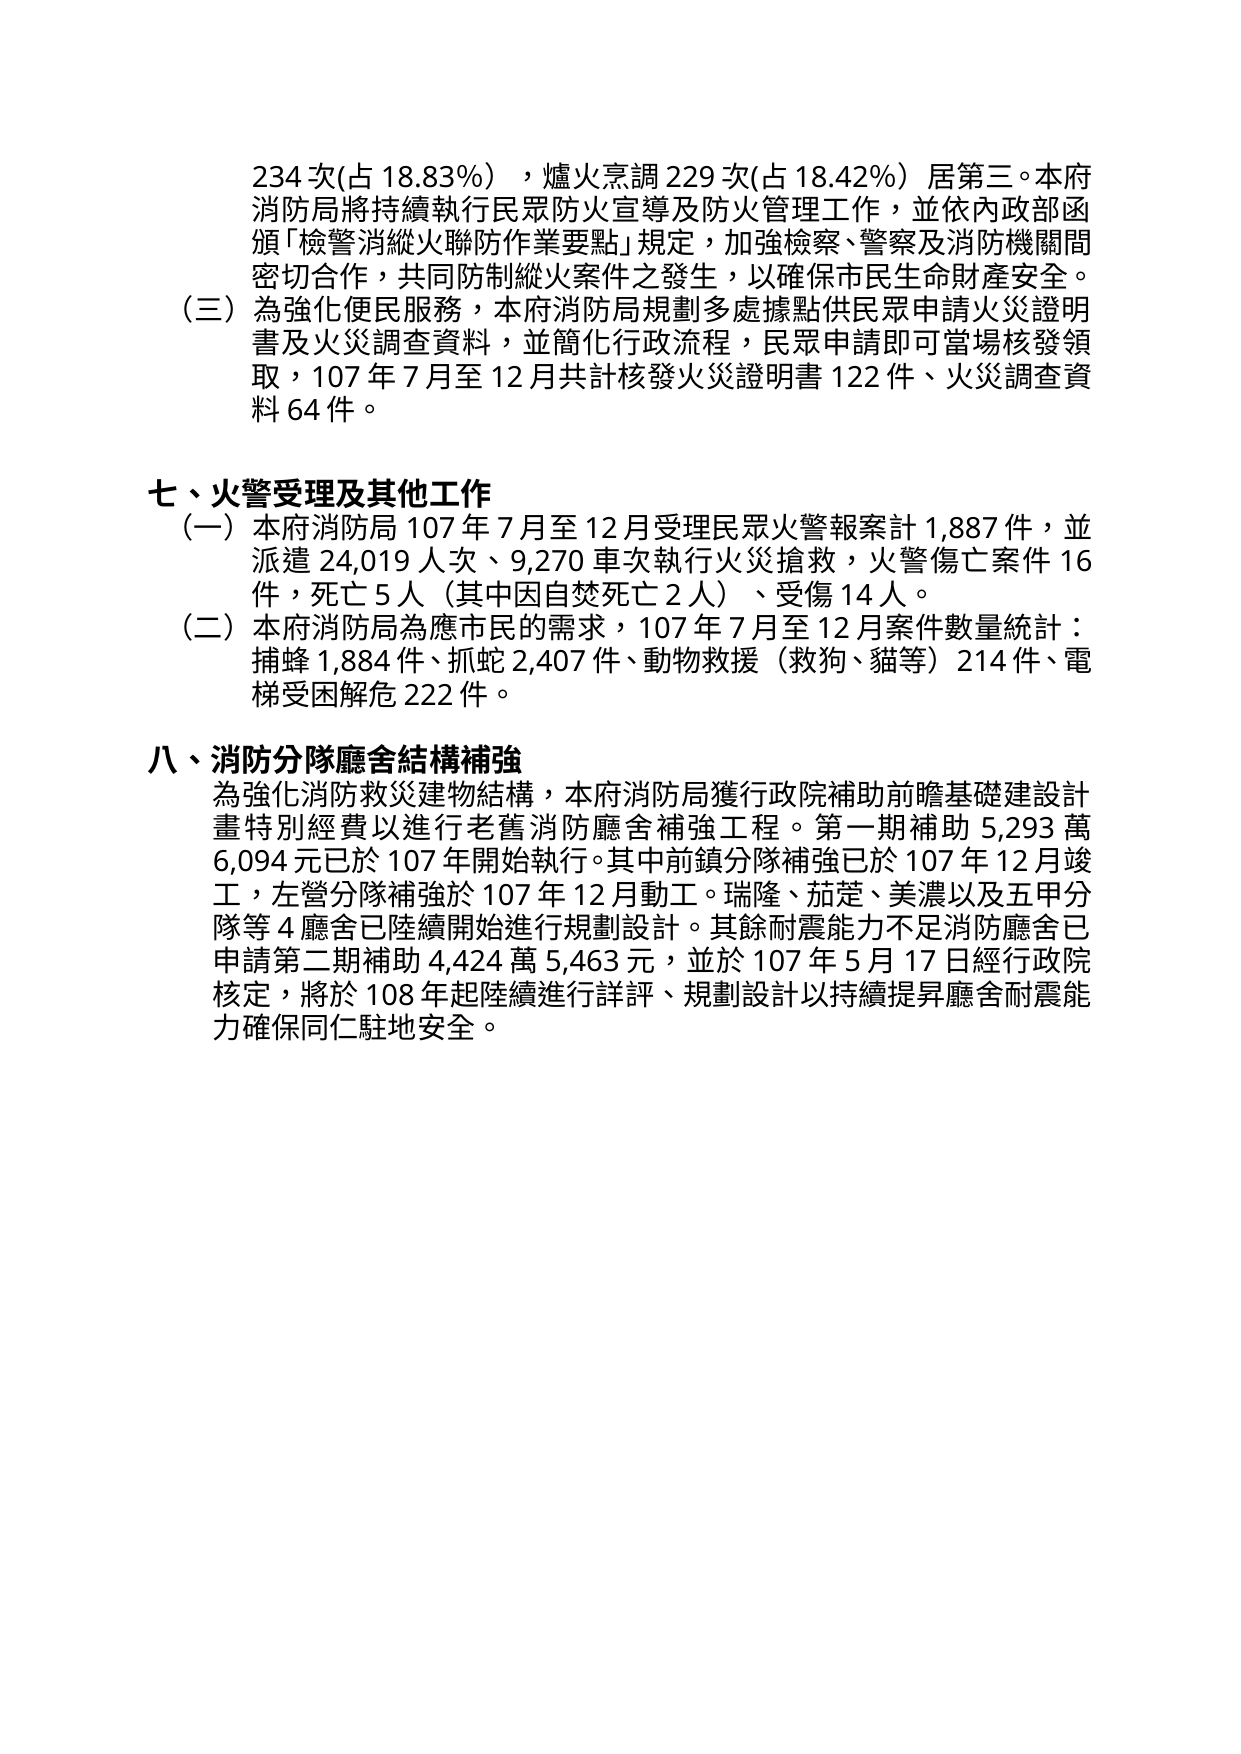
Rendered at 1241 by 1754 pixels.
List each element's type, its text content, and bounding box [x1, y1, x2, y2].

text （三）為強化便民服務，本府消防局規劃多處據點供民眾申請火災證明書及火災調查資料，並簡化行政流程，民眾申請即可當場核發領取，107年7月至12月共計核發火災證明書122件、火災調查資料64件。 [164, 294, 1092, 427]
text 七、火警受理及其他工作 [148, 478, 1092, 512]
text 八、消防分隊廳舍結構補強 [148, 745, 1092, 778]
text （二）運用內政部消防署火災調查資訊管理系統，完成火災調查案件資料建檔電腦化。107年7月至12月火災，A1(人員死亡案件):5件，A2(人員受傷、縱火、糾紛案件):21件，A3(非屬A1、A2類):1,217件，共計1,243件，經深入調查分析起火原因，以其他(如燃燒雜草或垃圾)413次(占33.23％）最多，居次為電氣因素234次(占18.83％），爐火烹調229次(占18.42％）居第三。本府消防局將持續執行民眾防火宣導及防火管理工作，並依內政部函頒「檢警消縱火聯防作業要點」規定，加強檢察、警察及消防機關間密切合作，共同防制縱火案件之發生，以確保市民生命財產安全。 [164, 160, 1092, 294]
text （二）本府消防局為應市民的需求，107年7月至12月案件數量統計：捕蜂1,884件、抓蛇2,407件、動物救援（救狗、貓等）214件、電梯受困解危222件。 [164, 612, 1092, 712]
text （一）本府消防局107年7月至12月受理民眾火警報案計1,887件，並派遣24,019人次、9,270車次執行火災搶救，火警傷亡案件16件，死亡5人（其中因自焚死亡2人）、受傷14人。 [164, 512, 1092, 612]
subtitle 為強化消防救災建物結構，本府消防局獲行政院補助前瞻基礎建設計畫特別經費以進行老舊消防廳舍補強工程。第一期補助5,293萬6,094元已於107年開始執行。其中前鎮分隊補強已於107年12月竣工，左營分隊補強於107年12月動工。瑞隆、茄萣、美濃以及五甲分隊等4廳舍已陸續開始進行規劃設計。其餘耐震能力不足消防廳舍已申請第二期補助4,424萬5,463元，並於107年5月17日經行政院核定，將於108年起陸續進行詳評、規劃設計以持續提昇廳舍耐震能力確保同仁駐地安全。 [213, 778, 1092, 1045]
